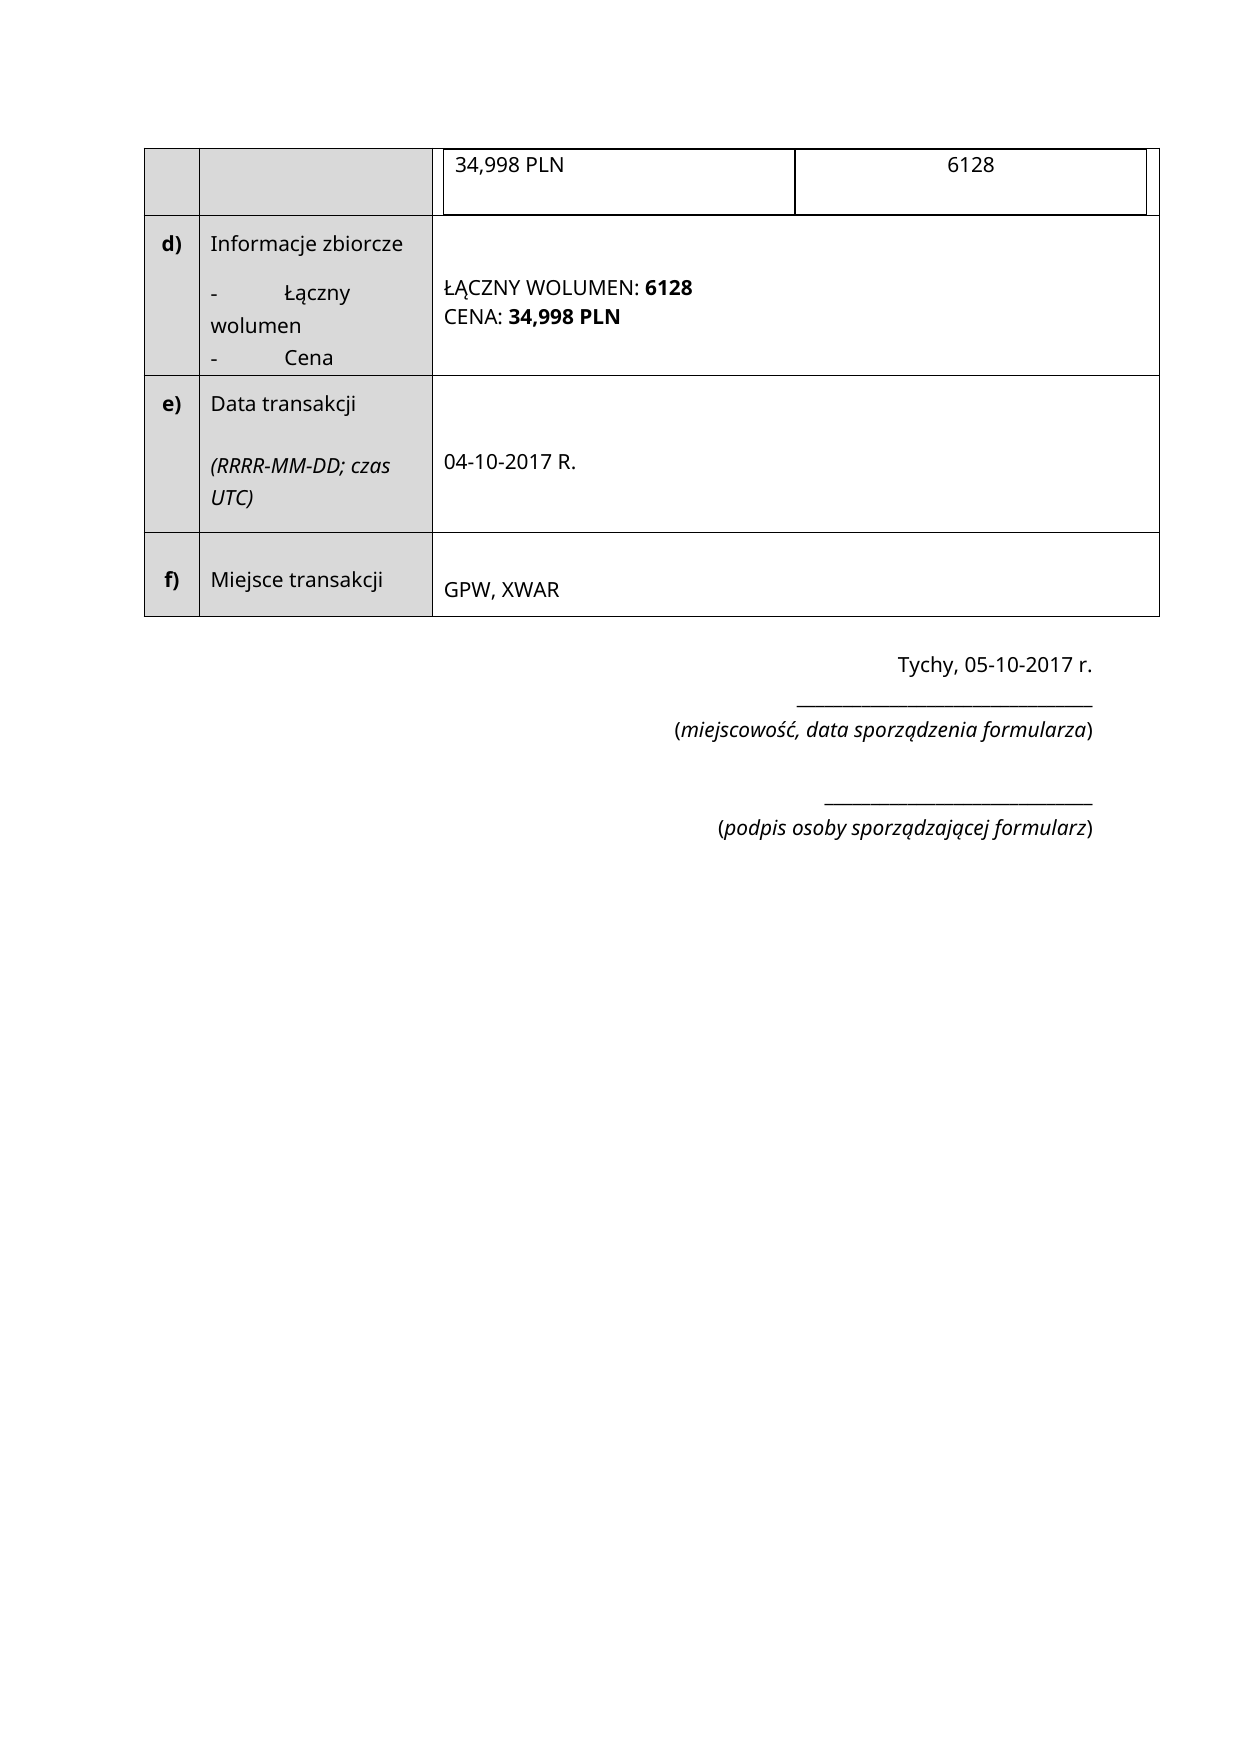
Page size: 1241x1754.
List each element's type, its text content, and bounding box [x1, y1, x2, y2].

table_cell [433, 149, 443, 215]
text (miejscowość, data sporządzenia formularza) [148, 715, 1093, 743]
table_cell [200, 149, 432, 215]
table_cell d) [145, 216, 199, 375]
table_cell 6128 [796, 150, 1146, 214]
table_cell Informacje zbiorcze Łączny wolumen Cena [200, 216, 432, 375]
text (podpis osoby sporządzającej formularz) [148, 813, 1093, 841]
text ________________________________ [148, 682, 1093, 711]
table_cell Miejsce transakcji [200, 533, 432, 616]
table_cell f) [145, 533, 199, 616]
table_cell Data transakcji (RRRR-MM-DD; czas UTC) [200, 376, 432, 532]
text _____________________________ [148, 780, 1093, 808]
table_cell [145, 149, 199, 215]
table_cell [1147, 149, 1159, 215]
table_cell ŁĄCZNY WOLUMEN: 6128 CENA: 34,998 PLN [433, 216, 1159, 375]
text Tychy, 05-10-2017 r. [148, 650, 1093, 678]
table_cell GPW, XWAR [433, 533, 1159, 616]
table_cell 04-10-2017 R. [433, 376, 1159, 532]
table_cell e) [145, 376, 199, 532]
table_cell 34,998 PLN [444, 150, 794, 214]
